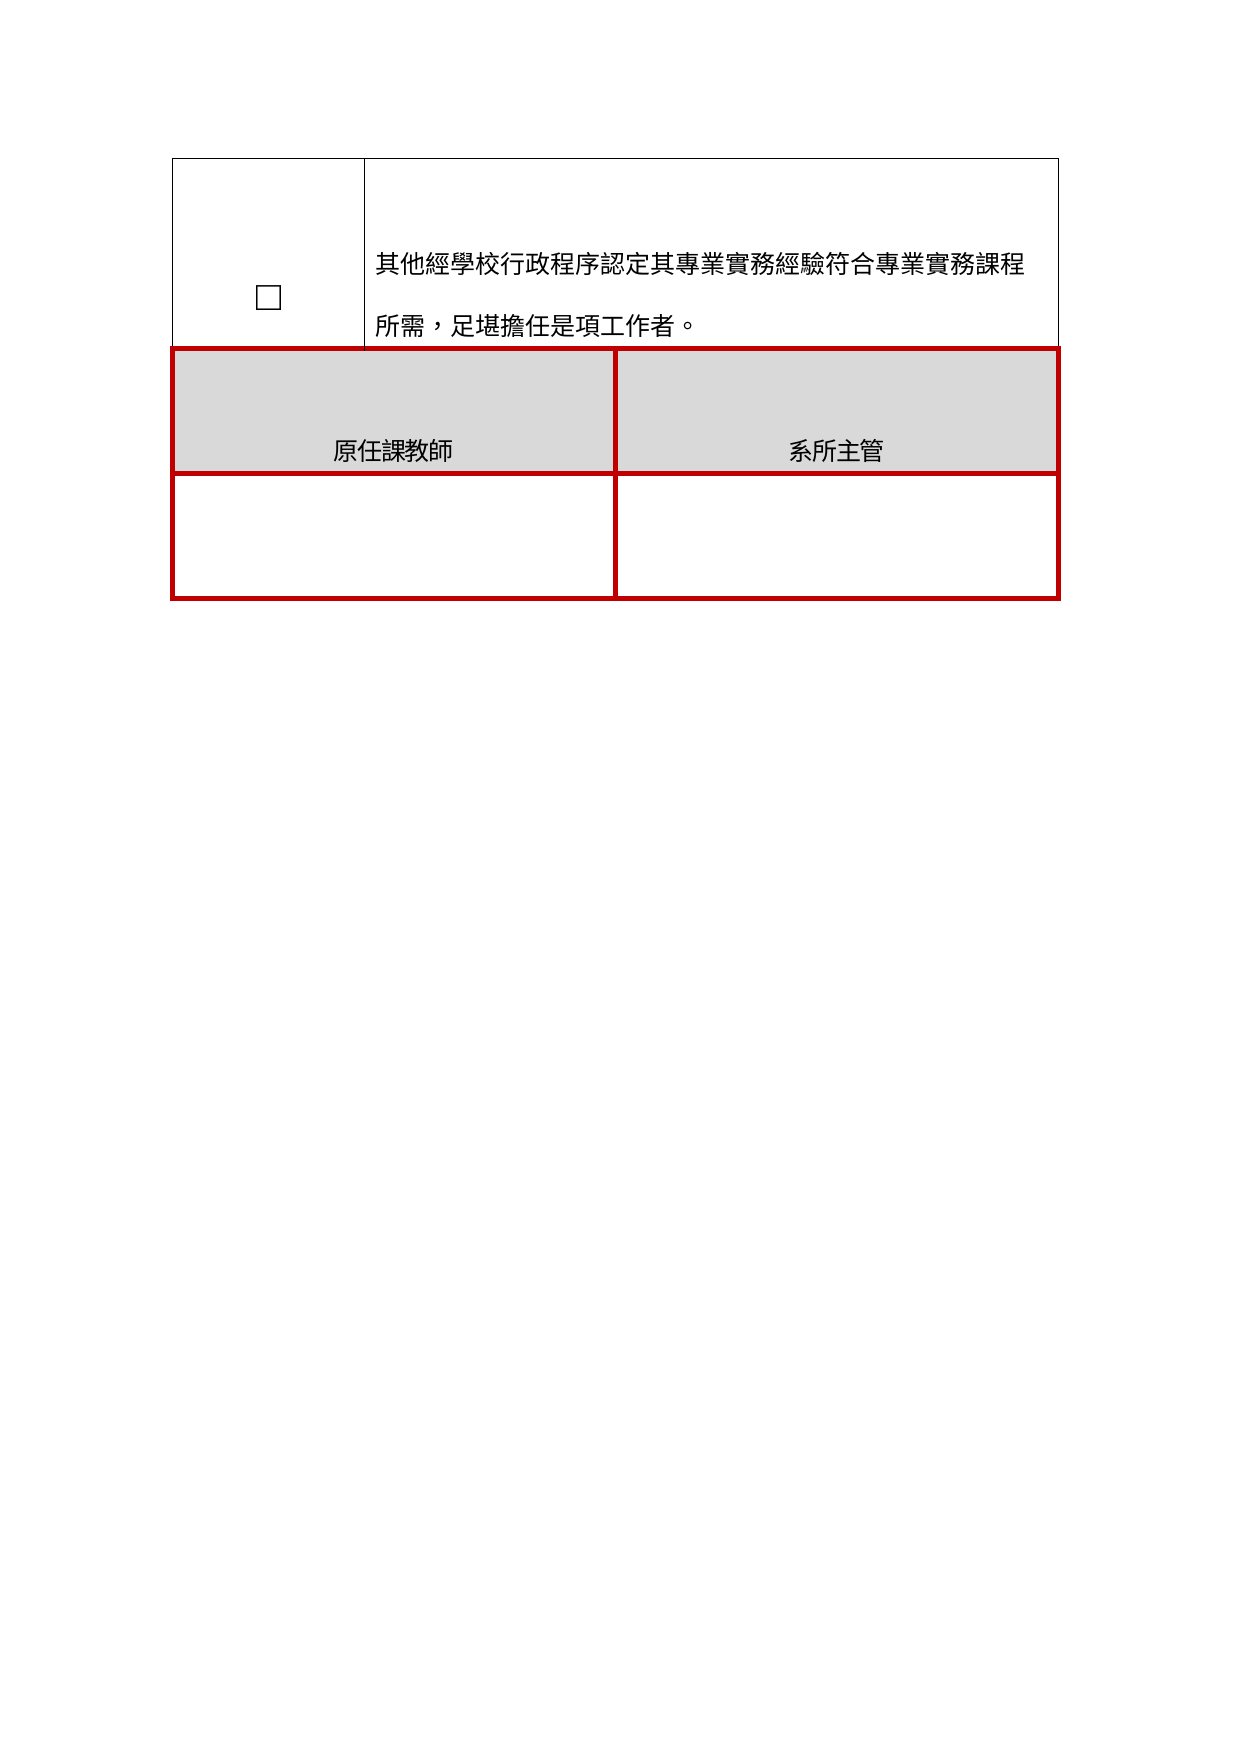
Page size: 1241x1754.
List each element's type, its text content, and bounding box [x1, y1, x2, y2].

table_cell 原任課教師 [175, 351, 613, 471]
table_cell [175, 476, 613, 596]
table_cell [618, 476, 1056, 596]
table_cell □ [173, 159, 364, 346]
table_cell 系所主管 [618, 351, 1056, 471]
table_cell 其他經學校行政程序認定其專業實務經驗符合專業實務課程所需，足堪擔任是項工作者。 [365, 159, 1058, 346]
